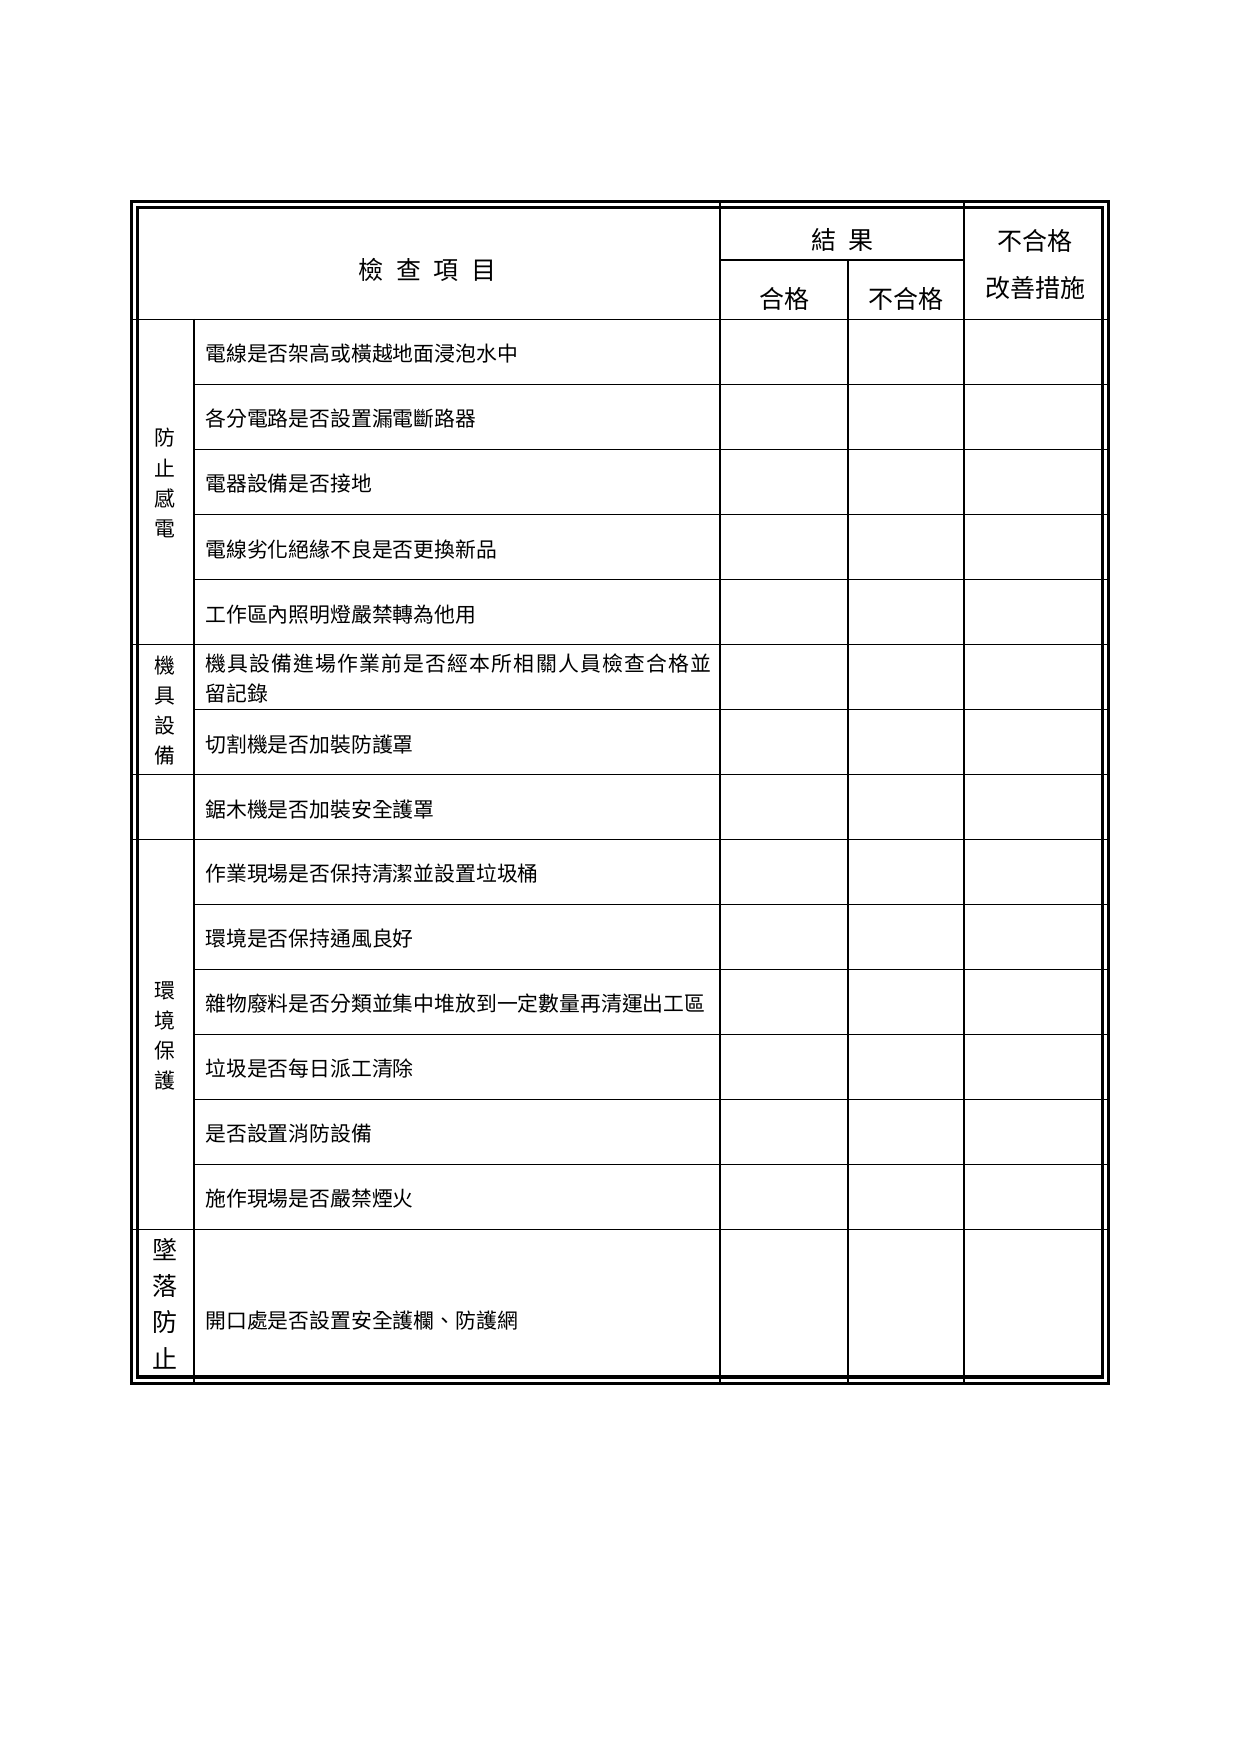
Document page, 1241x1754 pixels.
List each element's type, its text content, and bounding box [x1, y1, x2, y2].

table_cell 電器設備是否接地 [195, 450, 719, 514]
table_cell [721, 1230, 847, 1375]
table_header 檢 查 項 目 [135, 203, 719, 319]
table_cell [965, 1100, 1101, 1164]
table_cell [139, 775, 193, 839]
table_cell [965, 580, 1101, 644]
table_header 不合格 改善措施 [965, 203, 1105, 319]
table_cell [721, 840, 847, 904]
table_cell 墜落防止 [139, 1230, 193, 1375]
table_cell 垃圾是否每日派工清除 [195, 1035, 719, 1099]
table_cell [721, 1100, 847, 1164]
table_cell [849, 1100, 963, 1164]
table_cell [721, 775, 847, 839]
table_cell 機 具 設 備 [139, 645, 193, 774]
table_cell [849, 645, 963, 709]
table_cell [965, 710, 1101, 774]
table_cell [721, 905, 847, 969]
table_cell 雜物廢料是否分類並集中堆放到一定數量再清運出工區 [195, 970, 719, 1034]
table_cell 是否設置消防設備 [195, 1100, 719, 1164]
table_cell [849, 970, 963, 1034]
table_cell [965, 515, 1101, 579]
table_cell [965, 1035, 1101, 1099]
table_cell [965, 905, 1101, 969]
table_cell [849, 1035, 963, 1099]
table_cell [849, 515, 963, 579]
table_cell [849, 450, 963, 514]
table_cell 作業現場是否保持清潔並設置垃圾桶 [195, 840, 719, 904]
table_cell [721, 710, 847, 774]
table_header 結 果 [721, 209, 963, 259]
table_cell 切割機是否加裝防護罩 [195, 710, 719, 774]
table_cell [721, 645, 847, 709]
table_cell [965, 1165, 1101, 1229]
table_cell [849, 385, 963, 449]
table_cell 施作現場是否嚴禁煙火 [195, 1165, 719, 1229]
table_cell [721, 580, 847, 644]
table_cell 開口處是否設置安全護欄、防護網 [195, 1230, 719, 1375]
table_cell [721, 1165, 847, 1229]
table_cell 工作區內照明燈嚴禁轉為他用 [195, 580, 719, 644]
table_cell 環境是否保持通風良好 [195, 905, 719, 969]
table_cell [721, 450, 847, 514]
table_cell 環 境 保 護 [139, 840, 193, 1229]
table_cell [965, 840, 1101, 904]
table_cell [965, 385, 1101, 449]
table_cell [965, 970, 1101, 1034]
table_cell 電線劣化絕緣不良是否更換新品 [195, 515, 719, 579]
table_cell 防 止 感 電 [139, 320, 193, 644]
table_cell [849, 1165, 963, 1229]
table_cell [721, 1035, 847, 1099]
table_cell [965, 775, 1101, 839]
table_cell [849, 775, 963, 839]
table_cell 各分電路是否設置漏電斷路器 [195, 385, 719, 449]
table_cell [721, 385, 847, 449]
table_cell [721, 320, 847, 384]
table_cell [965, 450, 1101, 514]
table_cell [965, 320, 1101, 384]
table_cell [721, 515, 847, 579]
table_cell [721, 970, 847, 1034]
table_cell 不合格 [849, 261, 963, 319]
table_cell [849, 580, 963, 644]
table_cell [849, 1230, 963, 1375]
table_cell 電線是否架高或橫越地面浸泡水中 [195, 320, 719, 384]
table_cell [965, 1230, 1101, 1375]
table_cell [965, 645, 1101, 709]
table_cell 合格 [721, 261, 847, 319]
table_cell [849, 320, 963, 384]
table_cell [849, 710, 963, 774]
table_cell 機具設備進場作業前是否經本所相關人員檢查合格並留記錄 [195, 645, 719, 709]
table_cell 鋸木機是否加裝安全護罩 [195, 775, 719, 839]
table_cell [849, 840, 963, 904]
table_cell [849, 905, 963, 969]
